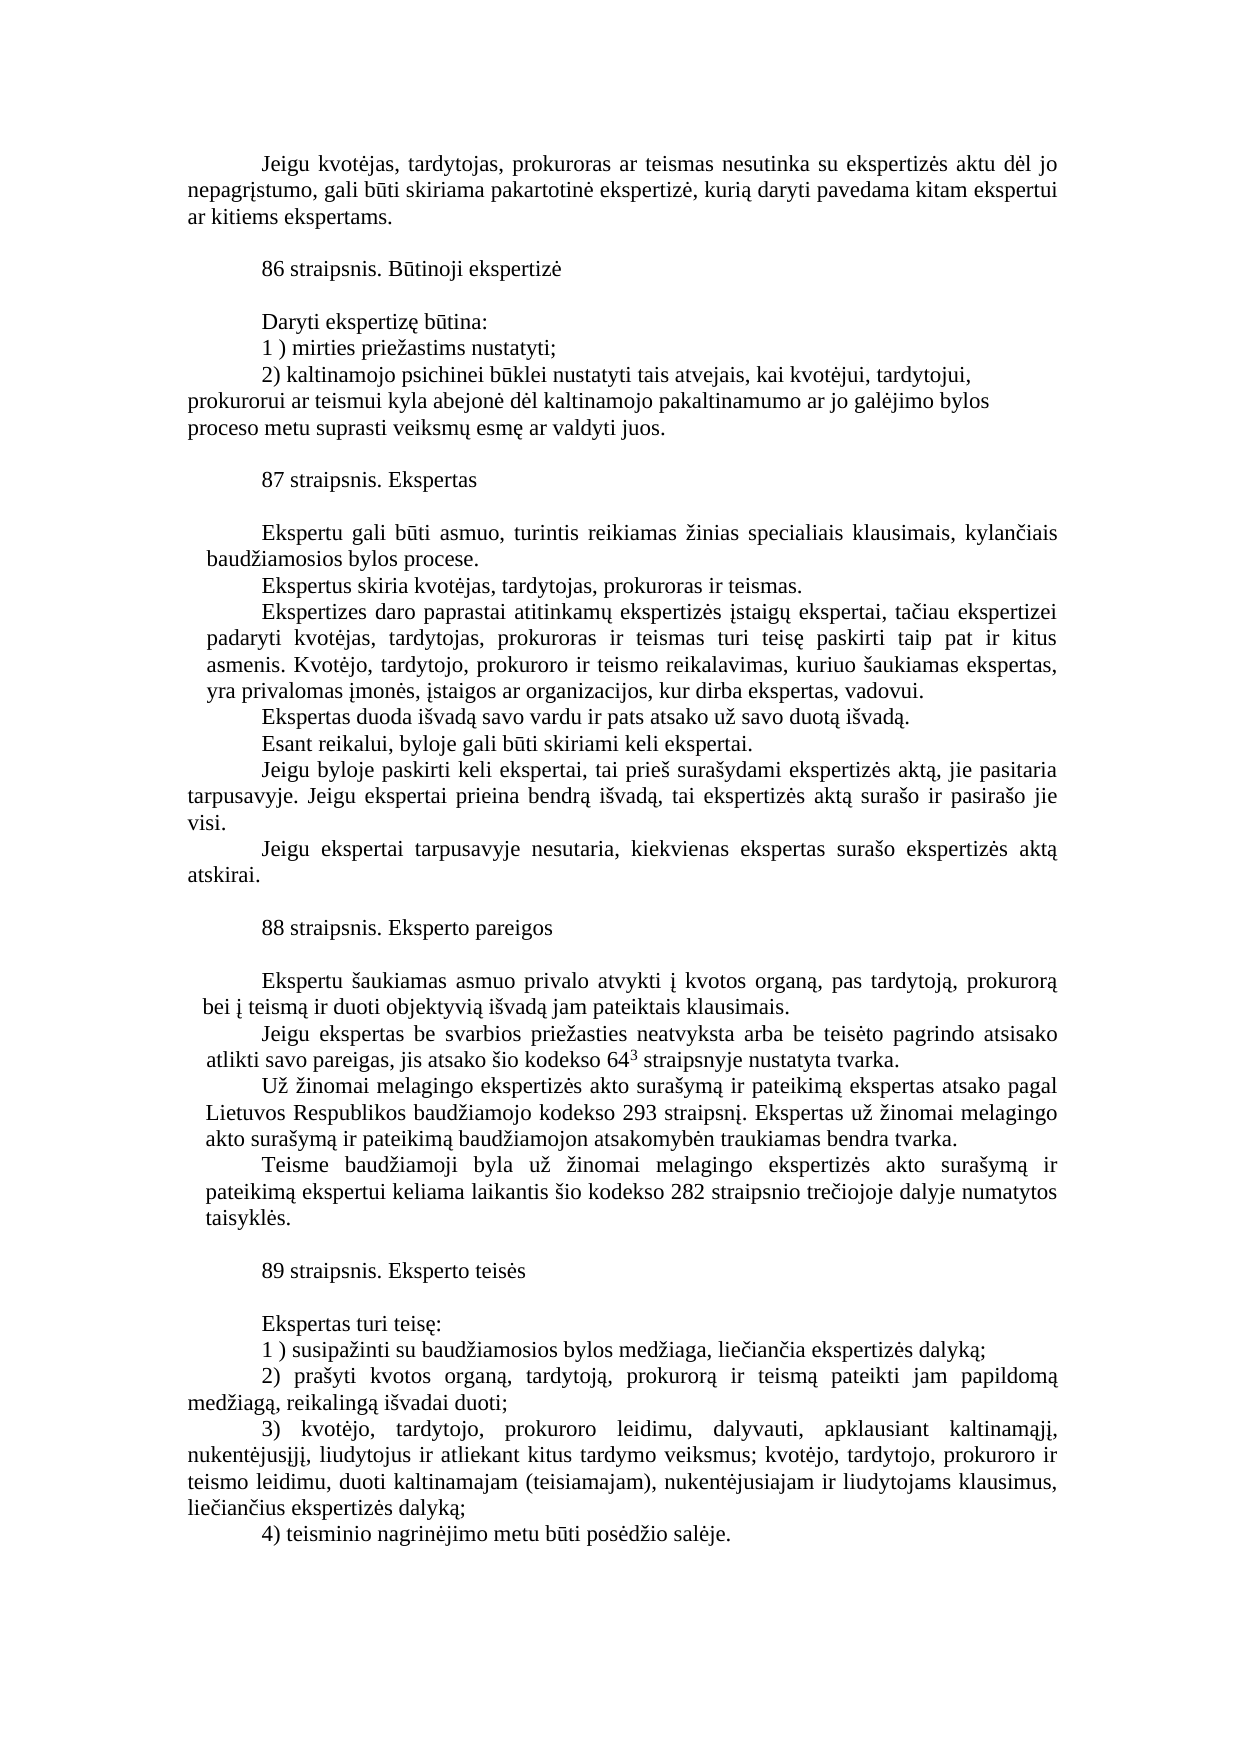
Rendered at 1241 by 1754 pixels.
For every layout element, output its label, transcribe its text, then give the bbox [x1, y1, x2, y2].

text 88 straipsnis. Eksperto pareigos [187, 914, 1059, 941]
text 87 straipsnis. Ekspertas [223, 466, 1059, 493]
text 86 straipsnis. Būtinoji ekspertizė [187, 255, 1059, 282]
text Už žinomai melagingo ekspertizės akto surašymą ir pateikimą ekspertas atsako pagal Lietuvos Respublikos baudžiamojo kodekso 293 straipsnį. Ekspertas už žinomai melagingo akto surašymą ir pateikimą baudžiamojon atsakomybėn traukiamas bendra tvarka. [205, 1072, 1059, 1151]
text 1 ) mirties priežastims nustatyti; [187, 334, 1059, 361]
text Ekspertas duoda išvadą savo vardu ir pats atsako už savo duotą išvadą. [187, 703, 1059, 730]
text Ekspertizes daro paprastai atitinkamų ekspertizės įstaigų ekspertai, tačiau ekspertizei padaryti kvotėjas, tardytojas, prokuroras ir teismas turi teisę paskirti taip pat ir kitus asmenis. Kvotėjo, tardytojo, prokuroro ir teismo reikalavimas, kuriuo šaukiamas ekspertas, yra privalomas įmonės, įstaigos ar organizacijos, kur dirba ekspertas, vadovui. [206, 598, 1059, 703]
text Teisme baudžiamoji byla už žinomai melagingo ekspertizės akto surašymą ir pateikimą ekspertui keliama laikantis šio kodekso 282 straipsnio trečiojoje dalyje numatytos taisyklės. [205, 1151, 1059, 1231]
text Jeigu kvotėjas, tardytojas, prokuroras ar teismas nesutinka su ekspertizės aktu dėl jo nepagrįstumo, gali būti skiriama pakartotinė ekspertizė, kurią daryti pavedama kitam ekspertui ar kitiems ekspertams. [187, 150, 1059, 229]
text Ekspertu gali būti asmuo, turintis reikiamas žinias specialiais klausimais, kylančiais baudžiamosios bylos procese. [206, 519, 1059, 572]
text Daryti ekspertizę būtina: [187, 308, 1059, 334]
text Ekspertu šaukiamas asmuo privalo atvykti į kvotos organą, pas tardytoją, prokurorą bei į teismą ir duoti objektyvią išvadą jam pateiktais klausimais. [202, 967, 1059, 1020]
text Jeigu byloje paskirti keli ekspertai, tai prieš surašydami ekspertizės aktą, jie pasitaria tarpusavyje. Jeigu ekspertai prieina bendrą išvadą, tai ekspertizės aktą surašo ir pasirašo jie visi. [187, 756, 1059, 835]
text 89 straipsnis. Eksperto teisės [220, 1257, 1059, 1283]
text 2) kaltinamojo psichinei būklei nustatyti tais atvejais, kai kvotėjui, tardytojui, prokurorui ar teismui kyla abejonė dėl kaltinamojo pakaltinamumo ar jo galėjimo bylos proceso metu suprasti veiksmų esmę ar valdyti juos. [187, 361, 1059, 440]
text Jeigu ekspertai tarpusavyje nesutaria, kiekvienas ekspertas surašo ekspertizės aktą atskirai. [187, 835, 1059, 888]
text 4) teisminio nagrinėjimo metu būti posėdžio salėje. [187, 1520, 1059, 1547]
text Ekspertus skiria kvotėjas, tardytojas, prokuroras ir teismas. [206, 572, 1059, 598]
text Esant reikalui, byloje gali būti skiriami keli ekspertai. [187, 730, 1059, 756]
text 3) kvotėjo, tardytojo, prokuroro leidimu, dalyvauti, apklausiant kaltinamąjį, nukentėjusįjį, liudytojus ir atliekant kitus tardymo veiksmus; kvotėjo, tardytojo, prokuroro ir teismo leidimu, duoti kaltinamajam (teisiamajam), nukentėjusiajam ir liudytojams klausimus, liečiančius ekspertizės dalyką; [187, 1415, 1059, 1520]
text Ekspertas turi teisę: [220, 1309, 1059, 1336]
text 2) prašyti kvotos organą, tardytoją, prokurorą ir teismą pateikti jam papildomą medžiagą, reikalingą išvadai duoti; [187, 1362, 1059, 1415]
text Jeigu ekspertas be svarbios priežasties neatvyksta arba be teisėto pagrindo atsisako atlikti savo pareigas, jis atsako šio kodekso 643 straipsnyje nustatyta tvarka. [206, 1020, 1059, 1072]
text 1 ) susipažinti su baudžiamosios bylos medžiaga, liečiančia ekspertizės dalyką; [187, 1336, 1059, 1362]
